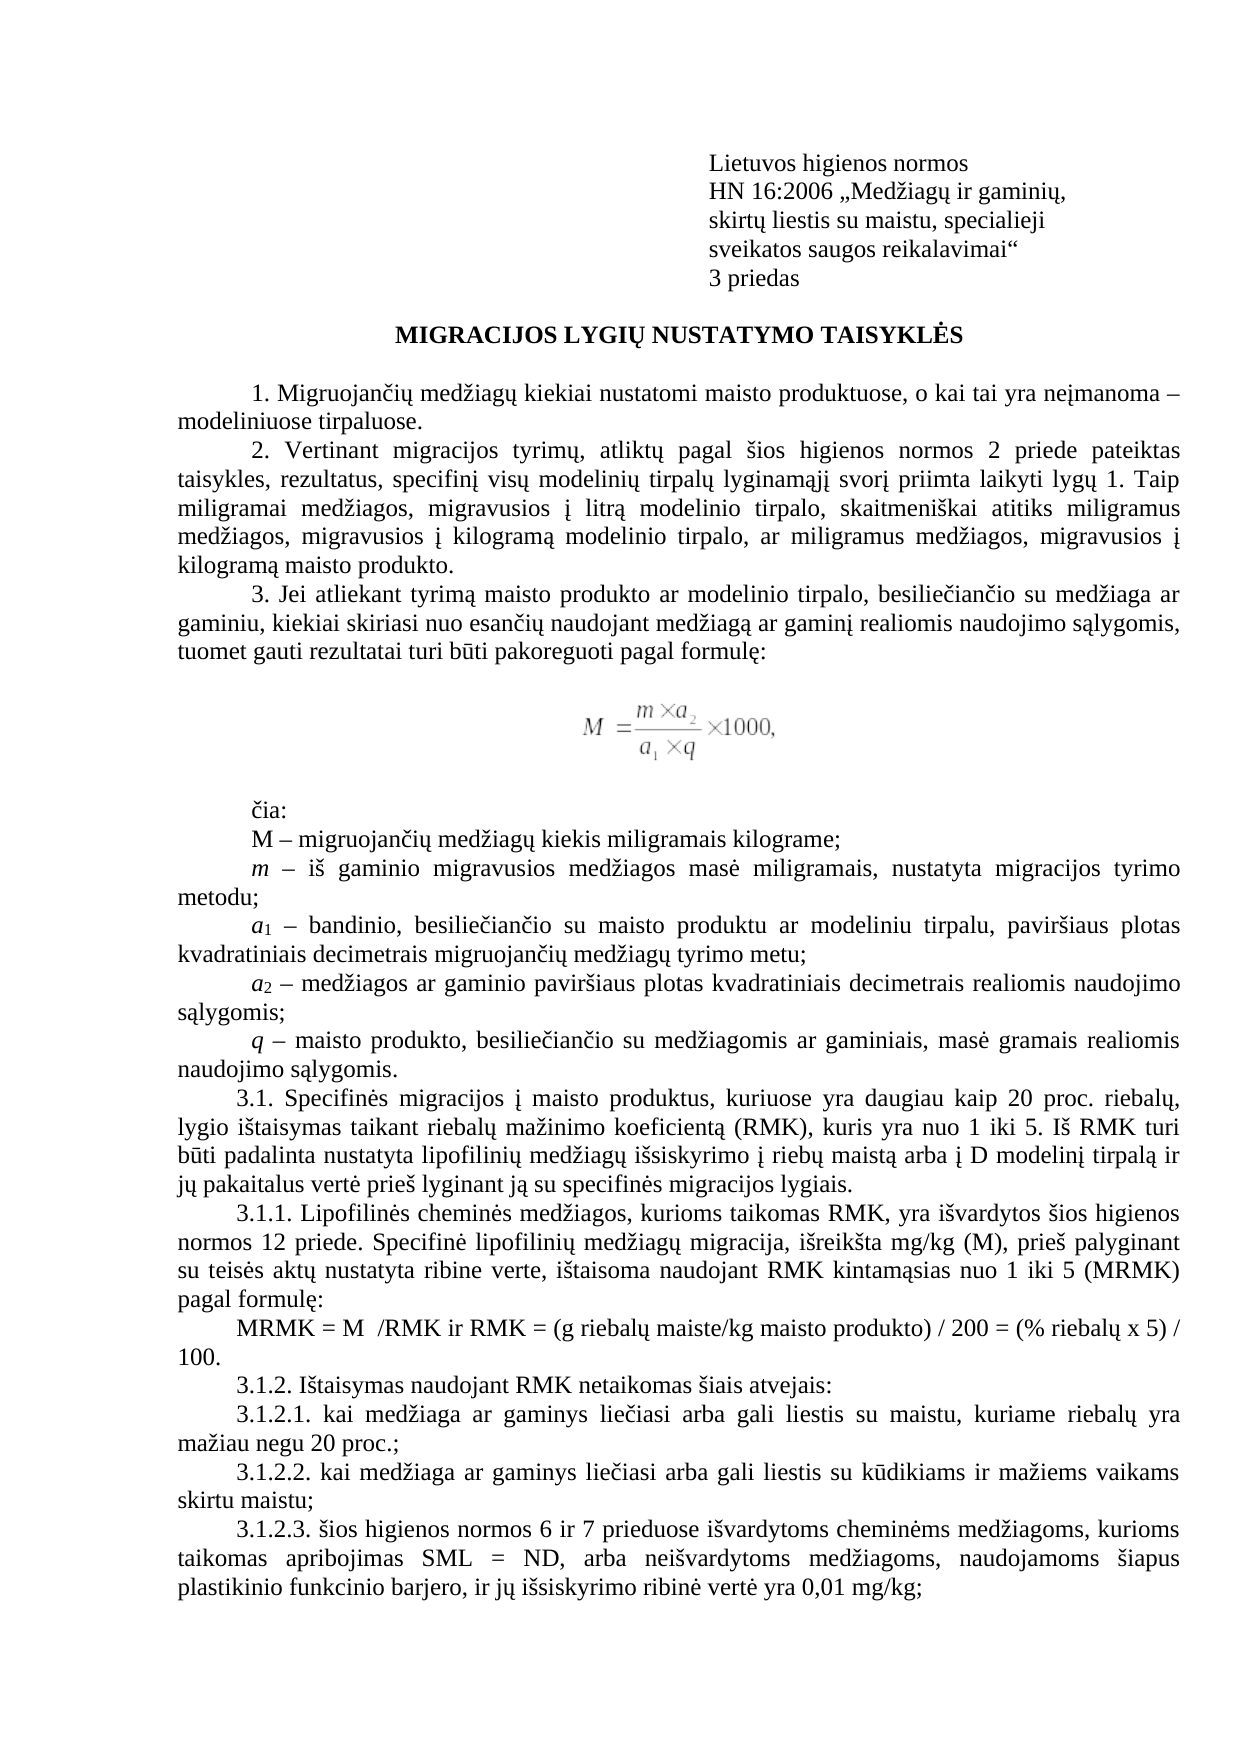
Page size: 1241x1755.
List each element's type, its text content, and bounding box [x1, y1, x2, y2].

text MIGRACIJOS LYGIŲ NUSTATYMO TAISYKLĖS [177, 320, 1181, 349]
text HN 16:2006 „Medžiagų ir gaminių, [177, 176, 1181, 205]
text 3.1. Specifinės migracijos į maisto produktus, kuriuose yra daugiau kaip 20 proc. riebalų, lygio ištaisymas taikant riebalų mažinimo koeficientą (RMK), kuris yra nuo 1 iki 5. Iš RMK turi būti padalinta nustatyta lipofilinių medžiagų išsiskyrimo į riebų maistą arba į D modelinį tirpalą ir jų pakaitalus vertė prieš lyginant ją su specifinės migracijos lygiais. [177, 1083, 1181, 1198]
text a1 – bandinio, besiliečiančio su maisto produktu ar modeliniu tirpalu, paviršiaus plotas kvadratiniais decimetrais migruojančių medžiagų tyrimo metu; [177, 911, 1181, 968]
text m – iš gaminio migravusios medžiagos masė miligramais, nustatyta migracijos tyrimo metodu; [177, 853, 1181, 911]
text čia: [177, 796, 1181, 824]
text q – maisto produkto, besiliečiančio su medžiagomis ar gaminiais, masė gramais realiomis naudojimo sąlygomis. [177, 1026, 1181, 1083]
text 3.1.2.3. šios higienos normos 6 ir 7 prieduose išvardytoms cheminėms medžiagoms, kurioms taikomas apribojimas SML = ND, arba neišvardytoms medžiagoms, naudojamoms šiapus plastikinio funkcinio barjero, ir jų išsiskyrimo ribinė vertė yra 0,01 mg/kg; [177, 1514, 1181, 1601]
text Lietuvos higienos normos [177, 148, 1181, 176]
text 1. Migruojančių medžiagų kiekiai nustatomi maisto produktuose, o kai tai yra neįmanoma – modeliniuose tirpaluose. [177, 378, 1181, 435]
text 2. Vertinant migracijos tyrimų, atliktų pagal šios higienos normos 2 priede pateiktas taisykles, rezultatus, specifinį visų modelinių tirpalų lyginamąjį svorį priimta laikyti lygų 1. Taip miligramai medžiagos, migravusios į litrą modelinio tirpalo, skaitmeniškai atitiks miligramus medžiagos, migravusios į kilogramą modelinio tirpalo, ar miligramus medžiagos, migravusios į kilogramą maisto produkto. [177, 435, 1181, 579]
text 3.1.1. Lipofilinės cheminės medžiagos, kurioms taikomas RMK, yra išvardytos šios higienos normos 12 priede. Specifinė lipofilinių medžiagų migracija, išreikšta mg/kg (M), prieš palyginant su teisės aktų nustatyta ribine verte, ištaisoma naudojant RMK kintamąsias nuo 1 iki 5 (MRMK) pagal formulę: [177, 1198, 1181, 1313]
text 3.1.2.2. kai medžiaga ar gaminys liečiasi arba gali liestis su kūdikiams ir mažiems vaikams skirtu maistu; [177, 1457, 1181, 1514]
text sveikatos saugos reikalavimai“ [177, 234, 1181, 263]
text 3.1.2.1. kai medžiaga ar gaminys liečiasi arba gali liestis su maistu, kuriame riebalų yra mažiau negu 20 proc.; [177, 1399, 1181, 1457]
text 3. Jei atliekant tyrimą maisto produkto ar modelinio tirpalo, besiliečiančio su medžiaga ar gaminiu, kiekiai skiriasi nuo esančių naudojant medžiagą ar gaminį realiomis naudojimo sąlygomis, tuomet gauti rezultatai turi būti pakoreguoti pagal formulę: [177, 579, 1181, 665]
text 3.1.2. Ištaisymas naudojant RMK netaikomas šiais atvejais: [177, 1371, 1181, 1399]
text skirtų liestis su maistu, specialieji [177, 205, 1181, 234]
text 3 priedas [177, 263, 1181, 291]
text MRMK = M /RMK ir RMK = (g riebalų maiste/kg maisto produkto) / 200 = (% riebalų x 5) / 100. [177, 1313, 1181, 1371]
text a2 – medžiagos ar gaminio paviršiaus plotas kvadratiniais decimetrais realiomis naudojimo sąlygomis; [177, 968, 1181, 1026]
text M – migruojančių medžiagų kiekis miligramais kilograme; [177, 824, 1181, 853]
